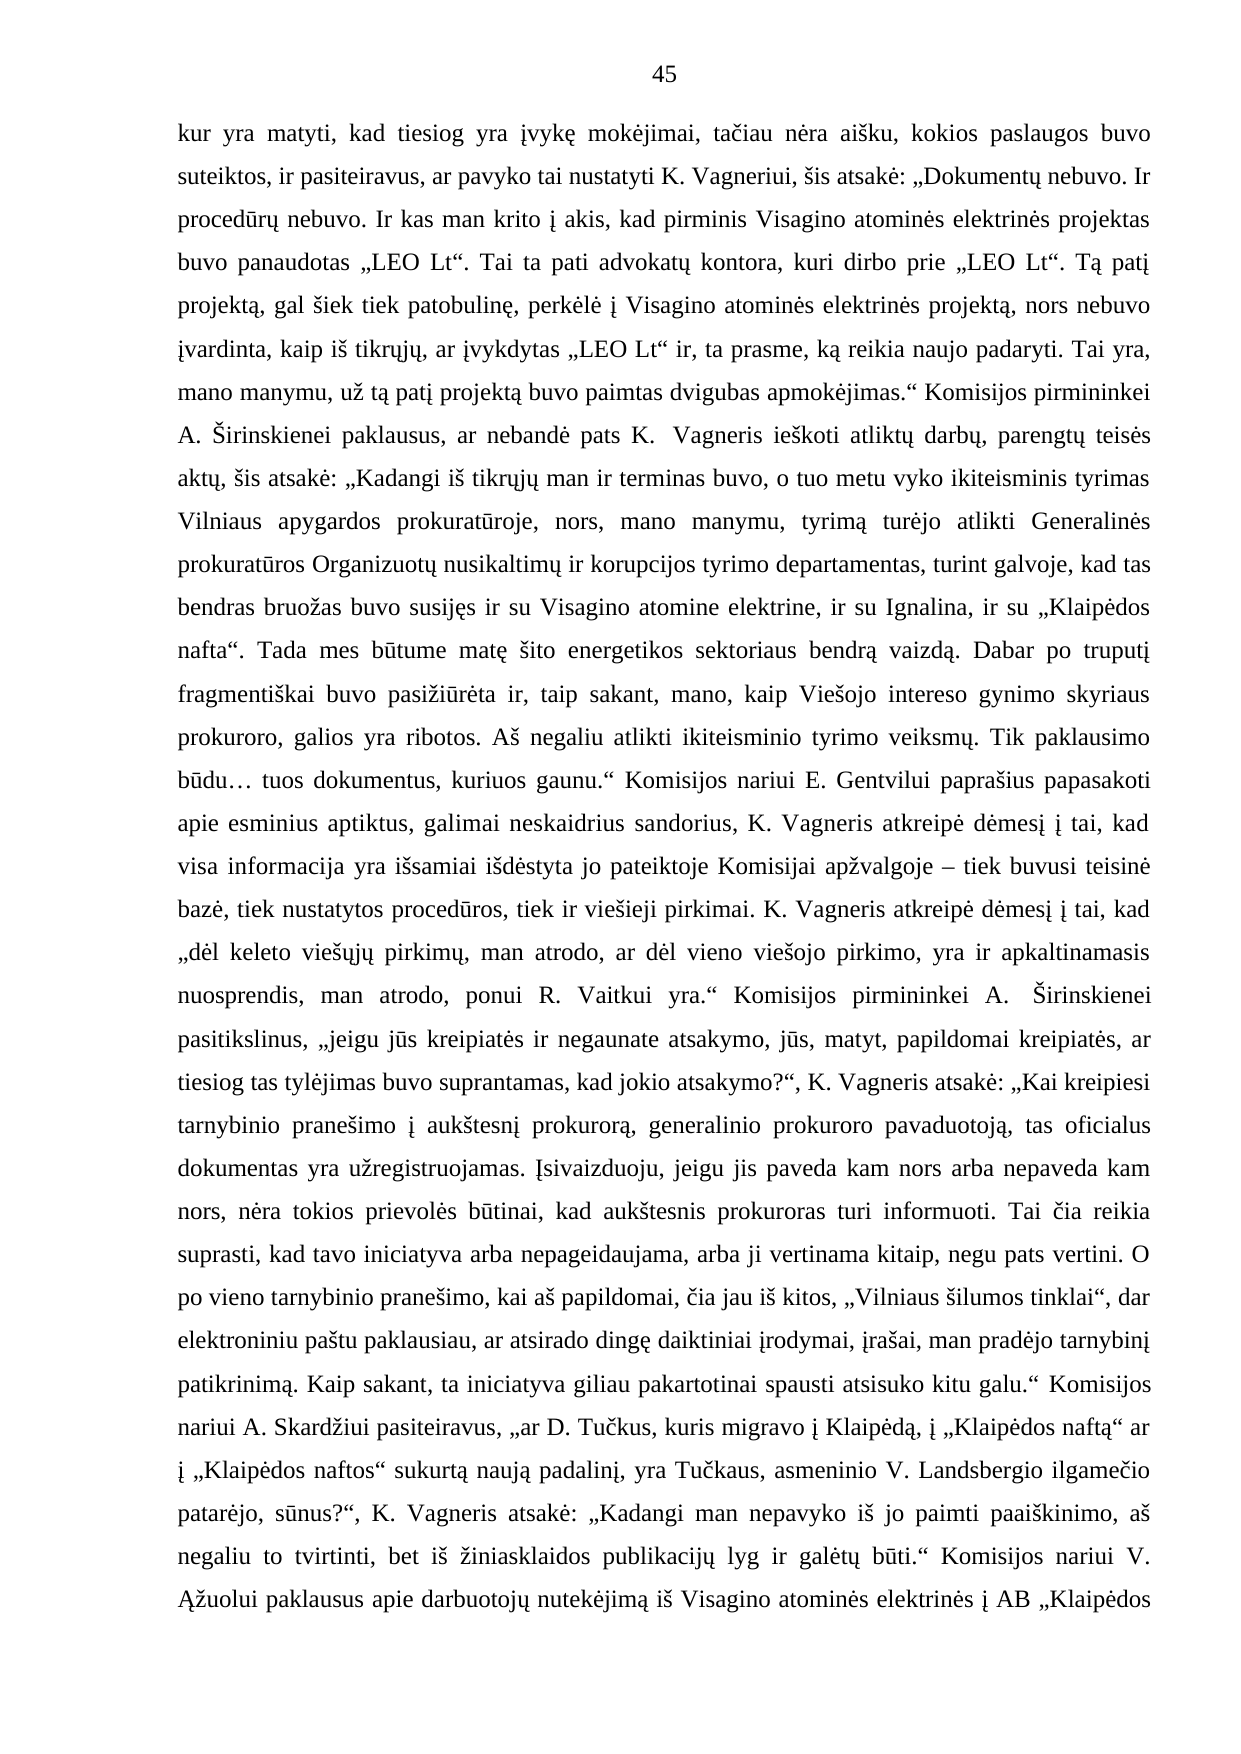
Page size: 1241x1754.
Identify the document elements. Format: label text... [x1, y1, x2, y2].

text kur yra matyti, kad tiesiog yra įvykę mokėjimai, tačiau nėra aišku, kokios paslaugos buvo suteiktos, ir pasiteiravus, ar pavyko tai nustatyti K. Vagneriui, šis atsakė: „Dokumentų nebuvo. Ir procedūrų nebuvo. Ir kas man krito į akis, kad pirminis Visagino atominės elektrinės projektas buvo panaudotas „LEO Lt“. Tai ta pati advokatų kontora, kuri dirbo prie „LEO Lt“. Tą patį projektą, gal šiek tiek patobulinę, perkėlė į Visagino atominės elektrinės projektą, nors nebuvo įvardinta, kaip iš tikrųjų, ar įvykdytas „LEO Lt“ ir, ta prasme, ką reikia naujo padaryti. Tai yra, mano manymu, už tą patį projektą buvo paimtas dvigubas apmokėjimas.“ Komisijos pirmininkei A. Širinskienei paklausus, ar nebandė pats K. Vagneris ieškoti atliktų darbų, parengtų teisės aktų, šis atsakė: „Kadangi iš tikrųjų man ir terminas buvo, o tuo metu vyko ikiteisminis tyrimas Vilniaus apygardos prokuratūroje, nors, mano manymu, tyrimą turėjo atlikti Generalinės prokuratūros Organizuotų nusikaltimų ir korupcijos tyrimo departamentas, turint galvoje, kad tas bendras bruožas buvo susijęs ir su Visagino atomine elektrine, ir su Ignalina, ir su „Klaipėdos nafta“. Tada mes būtume matę šito energetikos sektoriaus bendrą vaizdą. Dabar po truputį fragmentiškai buvo pasižiūrėta ir, taip sakant, mano, kaip Viešojo intereso gynimo skyriaus prokuroro, galios yra ribotos. Aš negaliu atlikti ikiteisminio tyrimo veiksmų. Tik paklausimo būdu… tuos dokumentus, kuriuos gaunu.“ Komisijos nariui E. Gentvilui paprašius papasakoti apie esminius aptiktus, galimai neskaidrius sandorius, K. Vagneris atkreipė dėmesį į tai, kad visa informacija yra išsamiai išdėstyta jo pateiktoje Komisijai apžvalgoje – tiek buvusi teisinė bazė, tiek nustatytos procedūros, tiek ir viešieji pirkimai. K. Vagneris atkreipė dėmesį į tai, kad „dėl keleto viešųjų pirkimų, man atrodo, ar dėl vieno viešojo pirkimo, yra ir apkaltinamasis nuosprendis, man atrodo, ponui R. Vaitkui yra.“ Komisijos pirmininkei A. Širinskienei pasitikslinus, „jeigu jūs kreipiatės ir negaunate atsakymo, jūs, matyt, papildomai kreipiatės, ar tiesiog tas tylėjimas buvo suprantamas, kad jokio atsakymo?“, K. Vagneris atsakė: „Kai kreipiesi tarnybinio pranešimo į aukštesnį prokurorą, generalinio prokuroro pavaduotoją, tas oficialus dokumentas yra užregistruojamas. Įsivaizduoju, jeigu jis paveda kam nors arba nepaveda kam nors, nėra tokios prievolės būtinai, kad aukštesnis prokuroras turi informuoti. Tai čia reikia suprasti, kad tavo iniciatyva arba nepageidaujama, arba ji vertinama kitaip, negu pats vertini. O po vieno tarnybinio pranešimo, kai aš papildomai, čia jau iš kitos, „Vilniaus šilumos tinklai“, dar elektroniniu paštu paklausiau, ar atsirado dingę daiktiniai įrodymai, įrašai, man pradėjo tarnybinį patikrinimą. Kaip sakant, ta iniciatyva giliau pakartotinai spausti atsisuko kitu galu.“ Komisijos nariui A. Skardžiui pasiteiravus, „ar D. Tučkus, kuris migravo į Klaipėdą, į „Klaipėdos naftą“ ar į „Klaipėdos naftos“ sukurtą naują padalinį, yra Tučkaus, asmeninio V. Landsbergio ilgamečio patarėjo, sūnus?“, K. Vagneris atsakė: „Kadangi man nepavyko iš jo paimti paaiškinimo, aš negaliu to tvirtinti, bet iš žiniasklaidos publikacijų lyg ir galėtų būti.“ Komisijos nariui V. Ąžuolui paklausus apie darbuotojų nutekėjimą iš Visagino atominės elektrinės į AB „Klaipėdos [177, 118, 1152, 1613]
